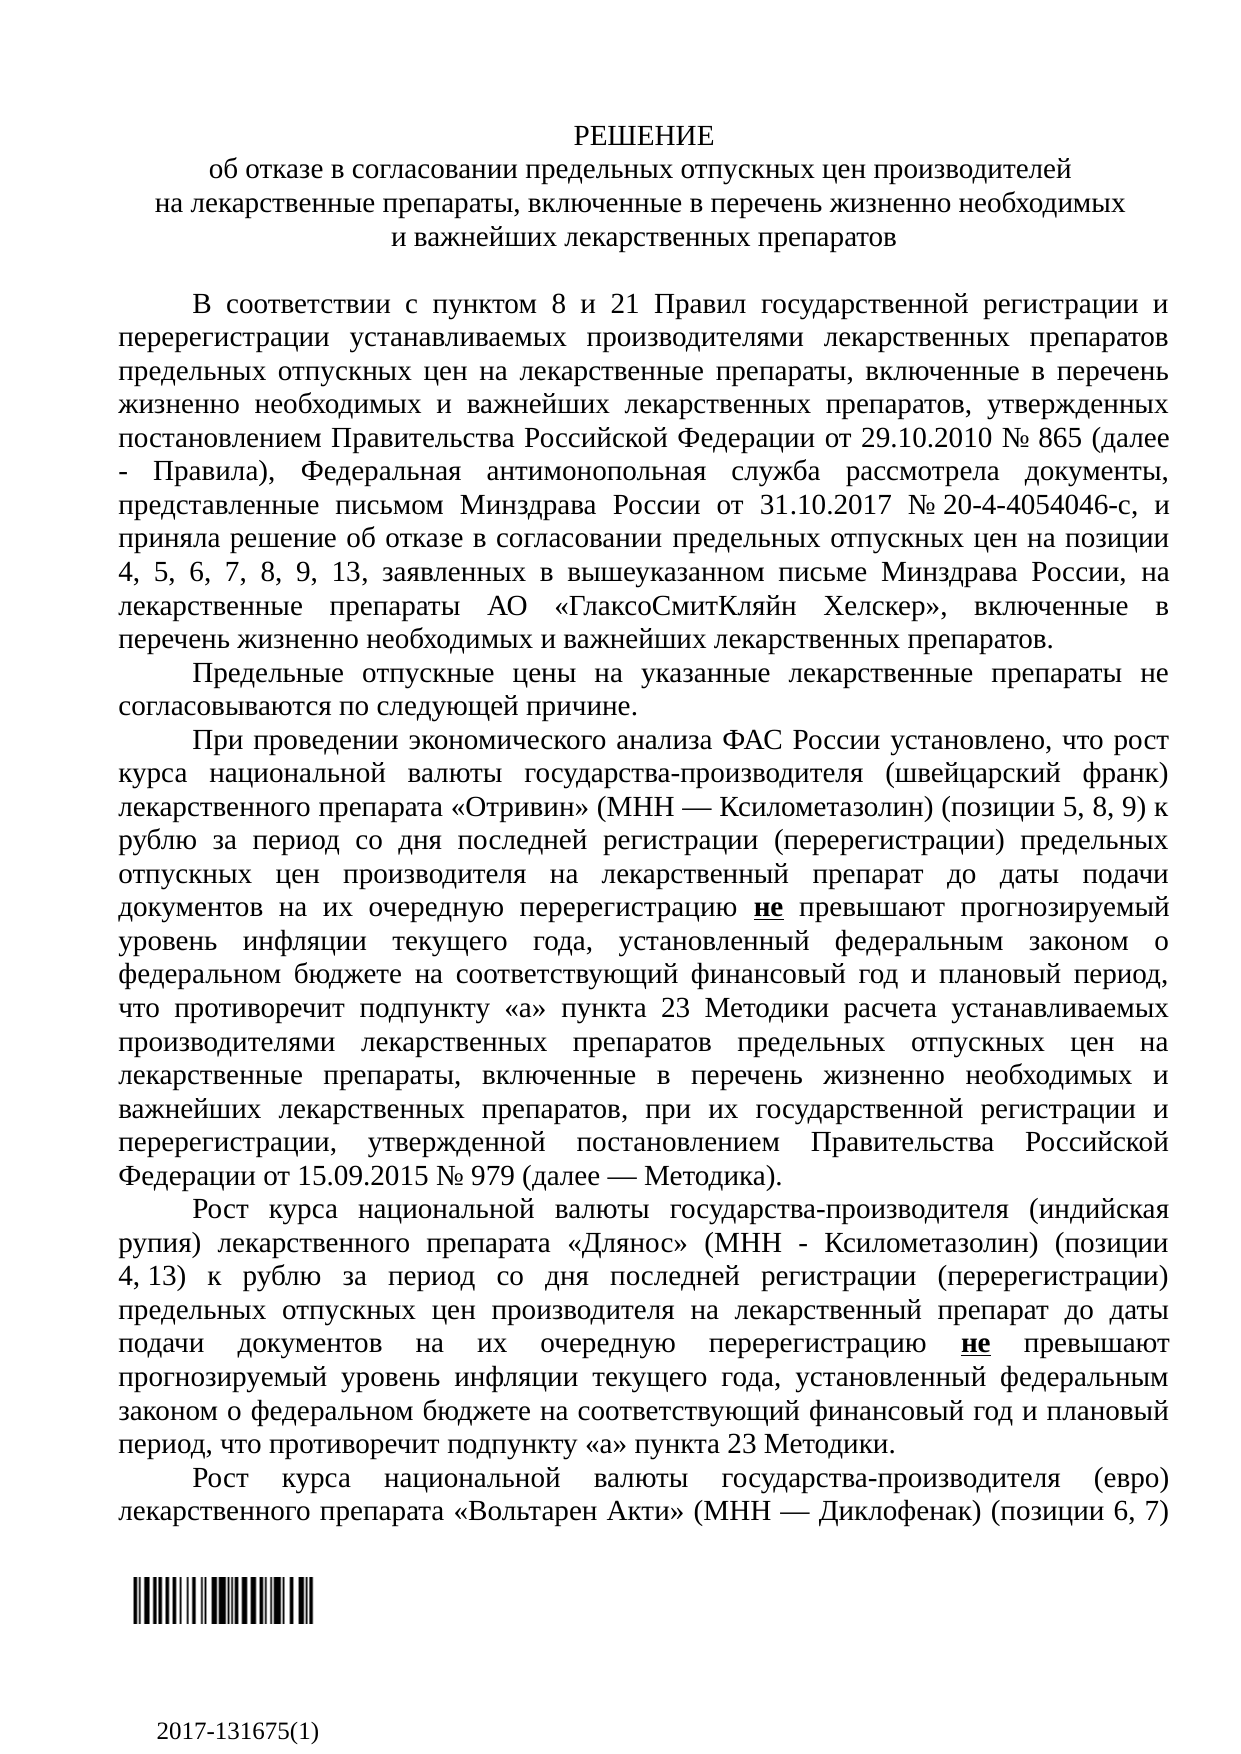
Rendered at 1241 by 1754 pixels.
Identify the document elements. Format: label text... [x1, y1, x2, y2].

text Предельные отпускные цены на указанные лекарственные препараты не согласовываются по следующей причине. [118, 655, 1170, 722]
text Рост курса национальной валюты государства-производителя (евро) лекарственного препарата «Вольтарен Акти» (МНН — Диклофенак) (позиции 6, 7) [118, 1460, 1170, 1527]
text В соответствии с пунктом 8 и 21 Правил государственной регистрации и перерегистрации устанавливаемых производителями лекарственных препаратов предельных отпускных цен на лекарственные препараты, включенные в перечень жизненно необходимых и важнейших лекарственных препаратов, утвержденных постановлением Правительства Российской Федерации от 29.10.2010 № 865 (далее - Правила), Федеральная антимонопольная служба рассмотрела документы, представленные письмом Минздрава России от 31.10.2017 № 20-4-4054046-с, и приняла решение об отказе в согласовании предельных отпускных цен на позиции 4, 5, 6, 7, 8, 9, 13, заявленных в вышеуказанном письме Минздрава России, на лекарственные препараты АО «ГлаксоСмитКляйн Хелскер», включенные в перечень жизненно необходимых и важнейших лекарственных препаратов. [118, 286, 1170, 655]
text и важнейших лекарственных препаратов [118, 219, 1170, 252]
text При проведении экономического анализа ФАС России установлено, что рост курса национальной валюты государства-производителя (швейцарский франк) лекарственного препарата «Отривин» (МНН — Ксилометазолин) (позиции 5, 8, 9) к рублю за период со дня последней регистрации (перерегистрации) предельных отпускных цен производителя на лекарственный препарат до даты подачи документов на их очередную перерегистрацию не превышают прогнозируемый уровень инфляции текущего года, установленный федеральным законом о федеральном бюджете на соответствующий финансовый год и плановый период, что противоречит подпункту «а» пункта 23 Методики расчета устанавливаемых производителями лекарственных препаратов предельных отпускных цен на лекарственные препараты, включенные в перечень жизненно необходимых и важнейших лекарственных препаратов, при их государственной регистрации и перерегистрации, утвержденной постановлением Правительства Российской Федерации от 15.09.2015 № 979 (далее — Методика). [118, 722, 1170, 1191]
text на лекарственные препараты, включенные в перечень жизненно необходимых [118, 185, 1170, 219]
text Рост курса национальной валюты государства-производителя (индийская рупия) лекарственного препарата «Длянос» (МНН - Ксилометазолин) (позиции 4, 13) к рублю за период со дня последней регистрации (перерегистрации) предельных отпускных цен производителя на лекарственный препарат до даты подачи документов на их очередную перерегистрацию не превышают прогнозируемый уровень инфляции текущего года, установленный федеральным законом о федеральном бюджете на соответствующий финансовый год и плановый период, что противоречит подпункту «а» пункта 23 Методики. [118, 1191, 1170, 1460]
text РЕШЕНИЕ [118, 118, 1170, 152]
text об отказе в согласовании предельных отпускных цен производителей [118, 152, 1170, 185]
picture [118, 1577, 331, 1624]
